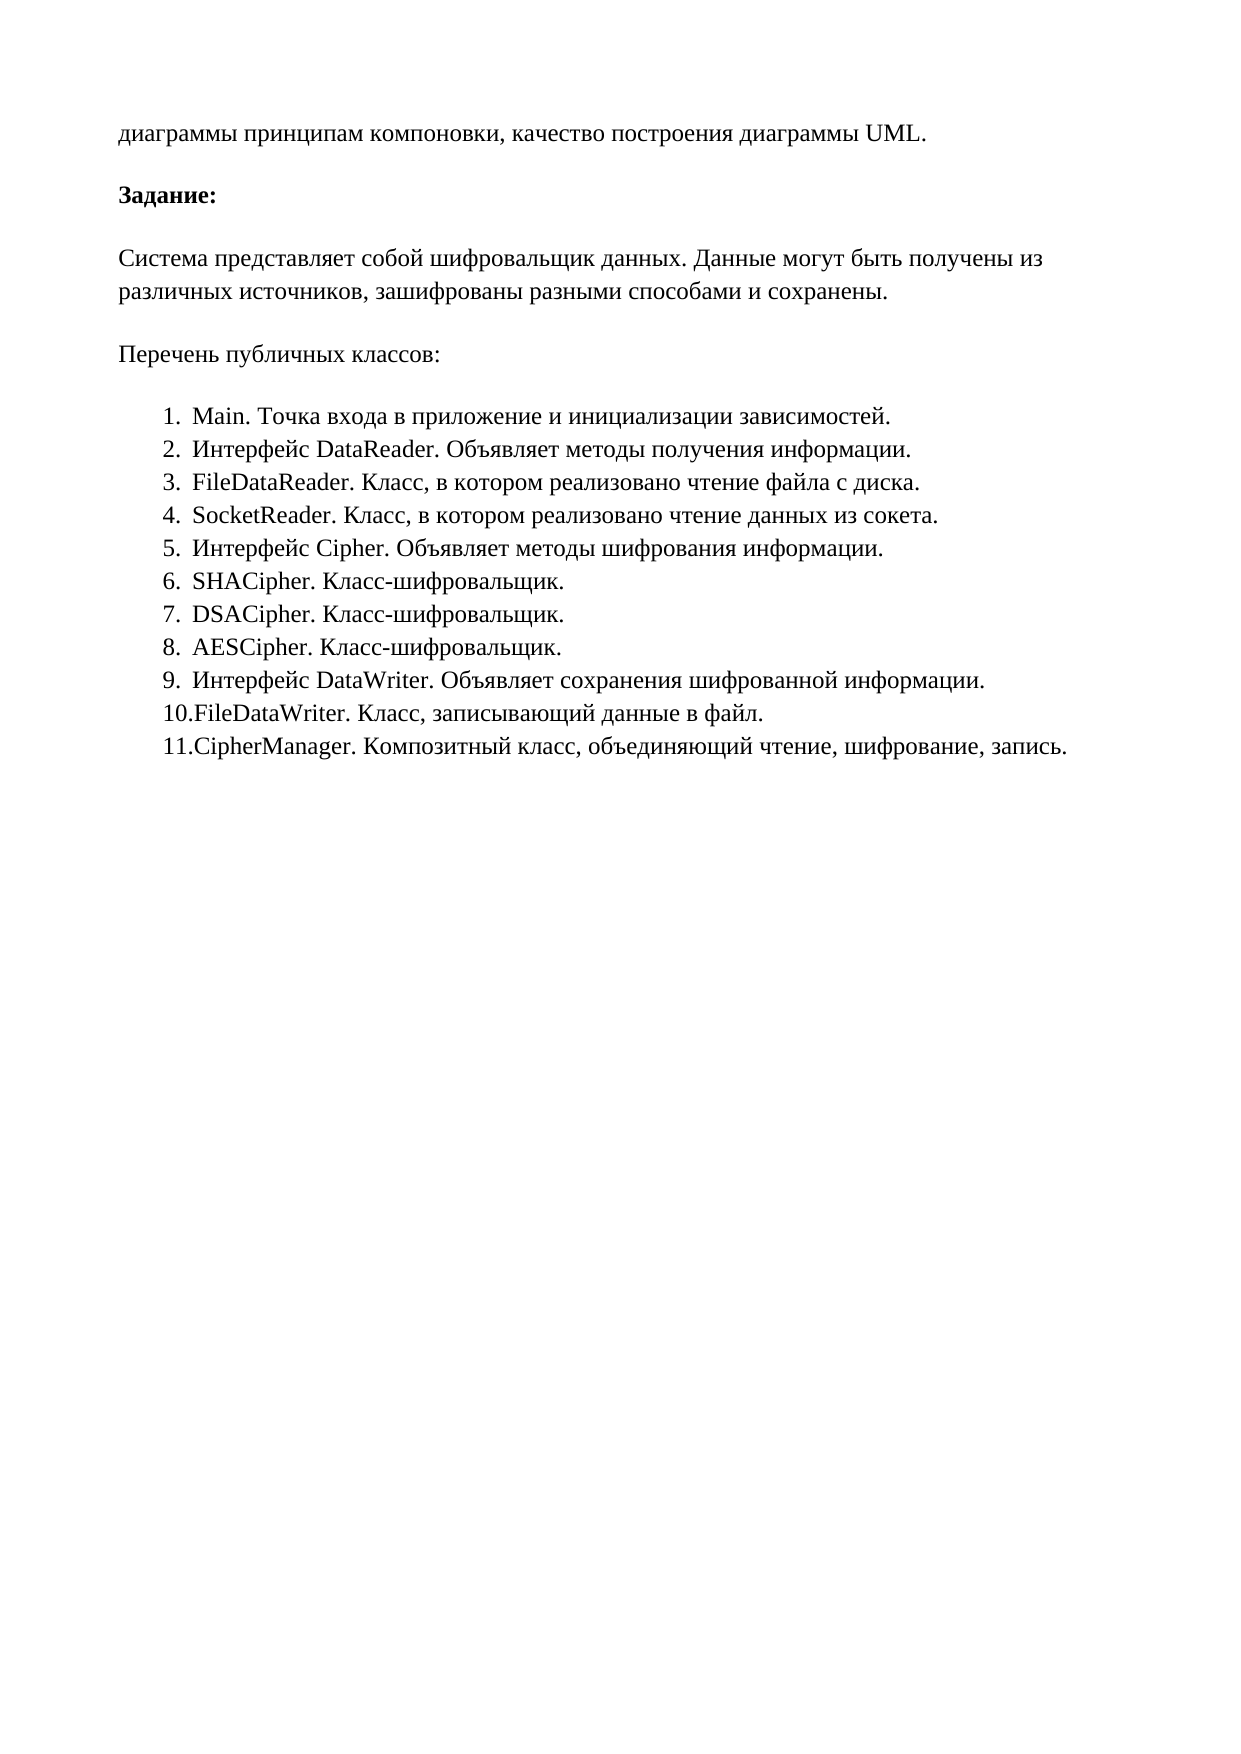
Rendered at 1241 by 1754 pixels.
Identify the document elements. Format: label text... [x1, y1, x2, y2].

text Задание: [118, 181, 1122, 209]
list SHACipher. Класс-шифровальщик. [162, 566, 1122, 595]
list DSACipher. Класс-шифровальщик. [162, 599, 1122, 628]
list SocketReader. Класс, в котором реализовано чтение данных из сокета. [162, 500, 1122, 529]
list FileDataWriter. Класс, записывающий данные в файл. [162, 698, 1122, 727]
text Перечень публичных классов: [118, 339, 1122, 367]
list Интерфейс Cipher. Объявляет методы шифрования информации. [162, 533, 1122, 562]
list Интерфейс DataWriter. Объявляет сохранения шифрованной информации. [162, 665, 1122, 694]
list Main. Точка входа в приложение и инициализации зависимостей. [162, 401, 1122, 430]
text диаграммы принципам компоновки, качество построения диаграммы UML. [118, 118, 1122, 147]
list Интерфейс DataReader. Объявляет методы получения информации. [162, 434, 1122, 463]
text Система представляет собой шифровальщик данных. Данные могут быть получены из различных источников, зашифрованы разными способами и сохранены. [118, 243, 1122, 305]
list AESCipher. Класс-шифровальщик. [162, 632, 1122, 661]
list CipherManager. Композитный класс, объединяющий чтение, шифрование, запись. [162, 731, 1122, 760]
list FileDataReader. Класс, в котором реализовано чтение файла с диска. [162, 467, 1122, 496]
